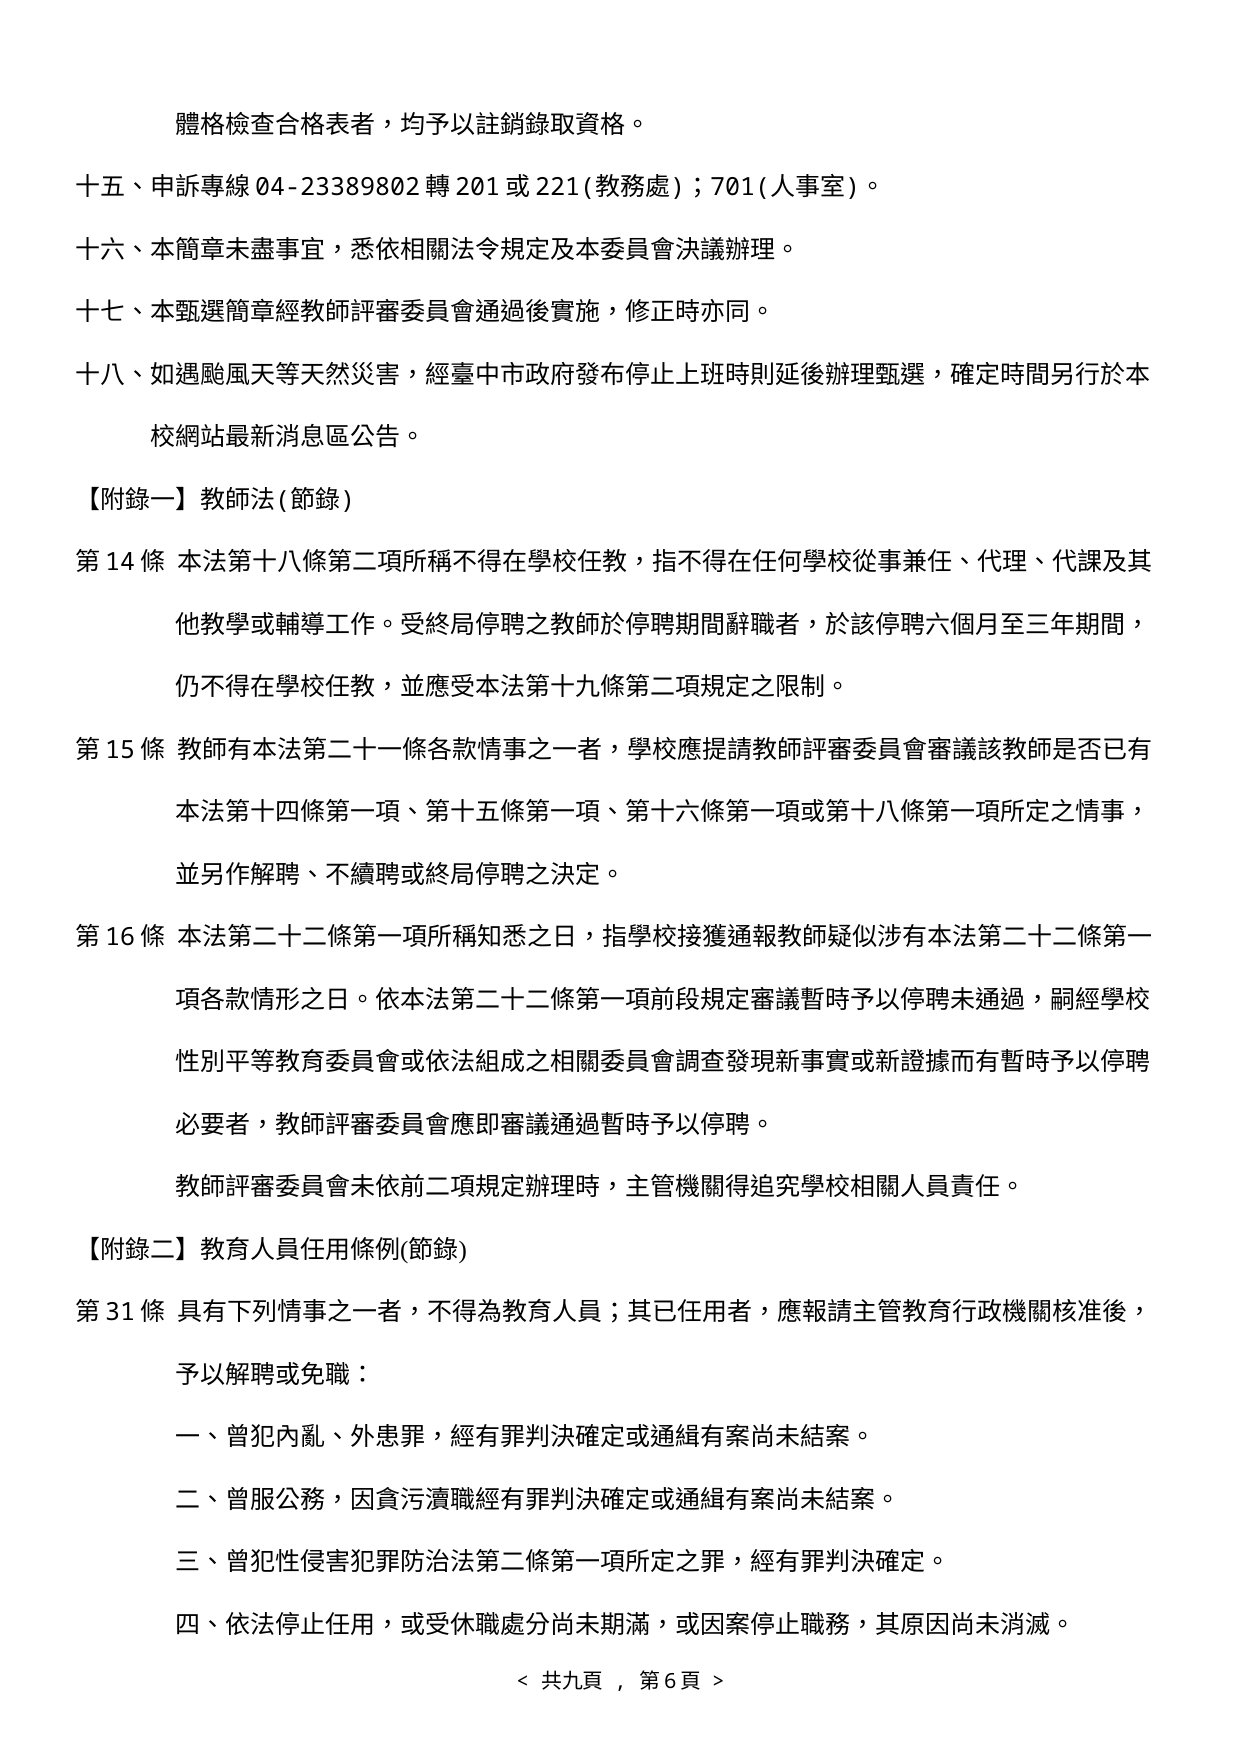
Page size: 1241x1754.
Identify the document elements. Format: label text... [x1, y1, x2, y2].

text 三、曾犯性侵害犯罪防治法第二條第一項所定之罪，經有罪判決確定。 [175, 1518, 1165, 1581]
text 十八、如遇颱風天等天然災害，經臺中市政府發布停止上班時則延後辦理甄選，確定時間另行於本校網站最新消息區公告。 [75, 331, 1165, 456]
text 第14條 本法第十八條第二項所稱不得在學校任教，指不得在任何學校從事兼任、代理、代課及其他教學或輔導工作。受終局停聘之教師於停聘期間辭職者，於該停聘六個月至三年期間，仍不得在學校任教，並應受本法第十九條第二項規定之限制。 [75, 518, 1165, 706]
text 第31條 具有下列情事之一者，不得為教育人員；其已任用者，應報請主管教育行政機關核准後，予以解聘或免職： [75, 1268, 1165, 1393]
text 二、曾服公務，因貪污瀆職經有罪判決確定或通緝有案尚未結案。 [175, 1456, 1165, 1518]
text 十五、申訴專線04-23389802轉201或221(教務處)；701(人事室)。 [75, 143, 1165, 206]
text 第16條 本法第二十二條第一項所稱知悉之日，指學校接獲通報教師疑似涉有本法第二十二條第一項各款情形之日。依本法第二十二條第一項前段規定審議暫時予以停聘未通過，嗣經學校性別平等教育委員會或依法組成之相關委員會調查發現新事實或新證據而有暫時予以停聘必要者，教師評審委員會應即審議通過暫時予以停聘。 教師評審委員會未依前二項規定辦理時，主管機關得追究學校相關人員責任。 [75, 893, 1165, 1206]
text 十六、本簡章未盡事宜，悉依相關法令規定及本委員會決議辦理。 [75, 206, 1165, 268]
text 第15條 教師有本法第二十一條各款情事之一者，學校應提請教師評審委員會審議該教師是否已有本法第十四條第一項、第十五條第一項、第十六條第一項或第十八條第一項所定之情事，並另作解聘、不續聘或終局停聘之決定。 [75, 706, 1165, 893]
text 四、依法停止任用，或受休職處分尚未期滿，或因案停止職務，其原因尚未消滅。 [175, 1581, 1165, 1643]
text 【附錄二】教育人員任用條例(節錄) [75, 1206, 1165, 1268]
text 體格檢查合格表者，均予以註銷錄取資格。 [125, 81, 1165, 143]
text 【附錄一】教師法(節錄) [75, 456, 1165, 518]
text 一、曾犯內亂、外患罪，經有罪判決確定或通緝有案尚未結案。 [175, 1393, 1165, 1456]
text 十七、本甄選簡章經教師評審委員會通過後實施，修正時亦同。 [75, 268, 1165, 331]
